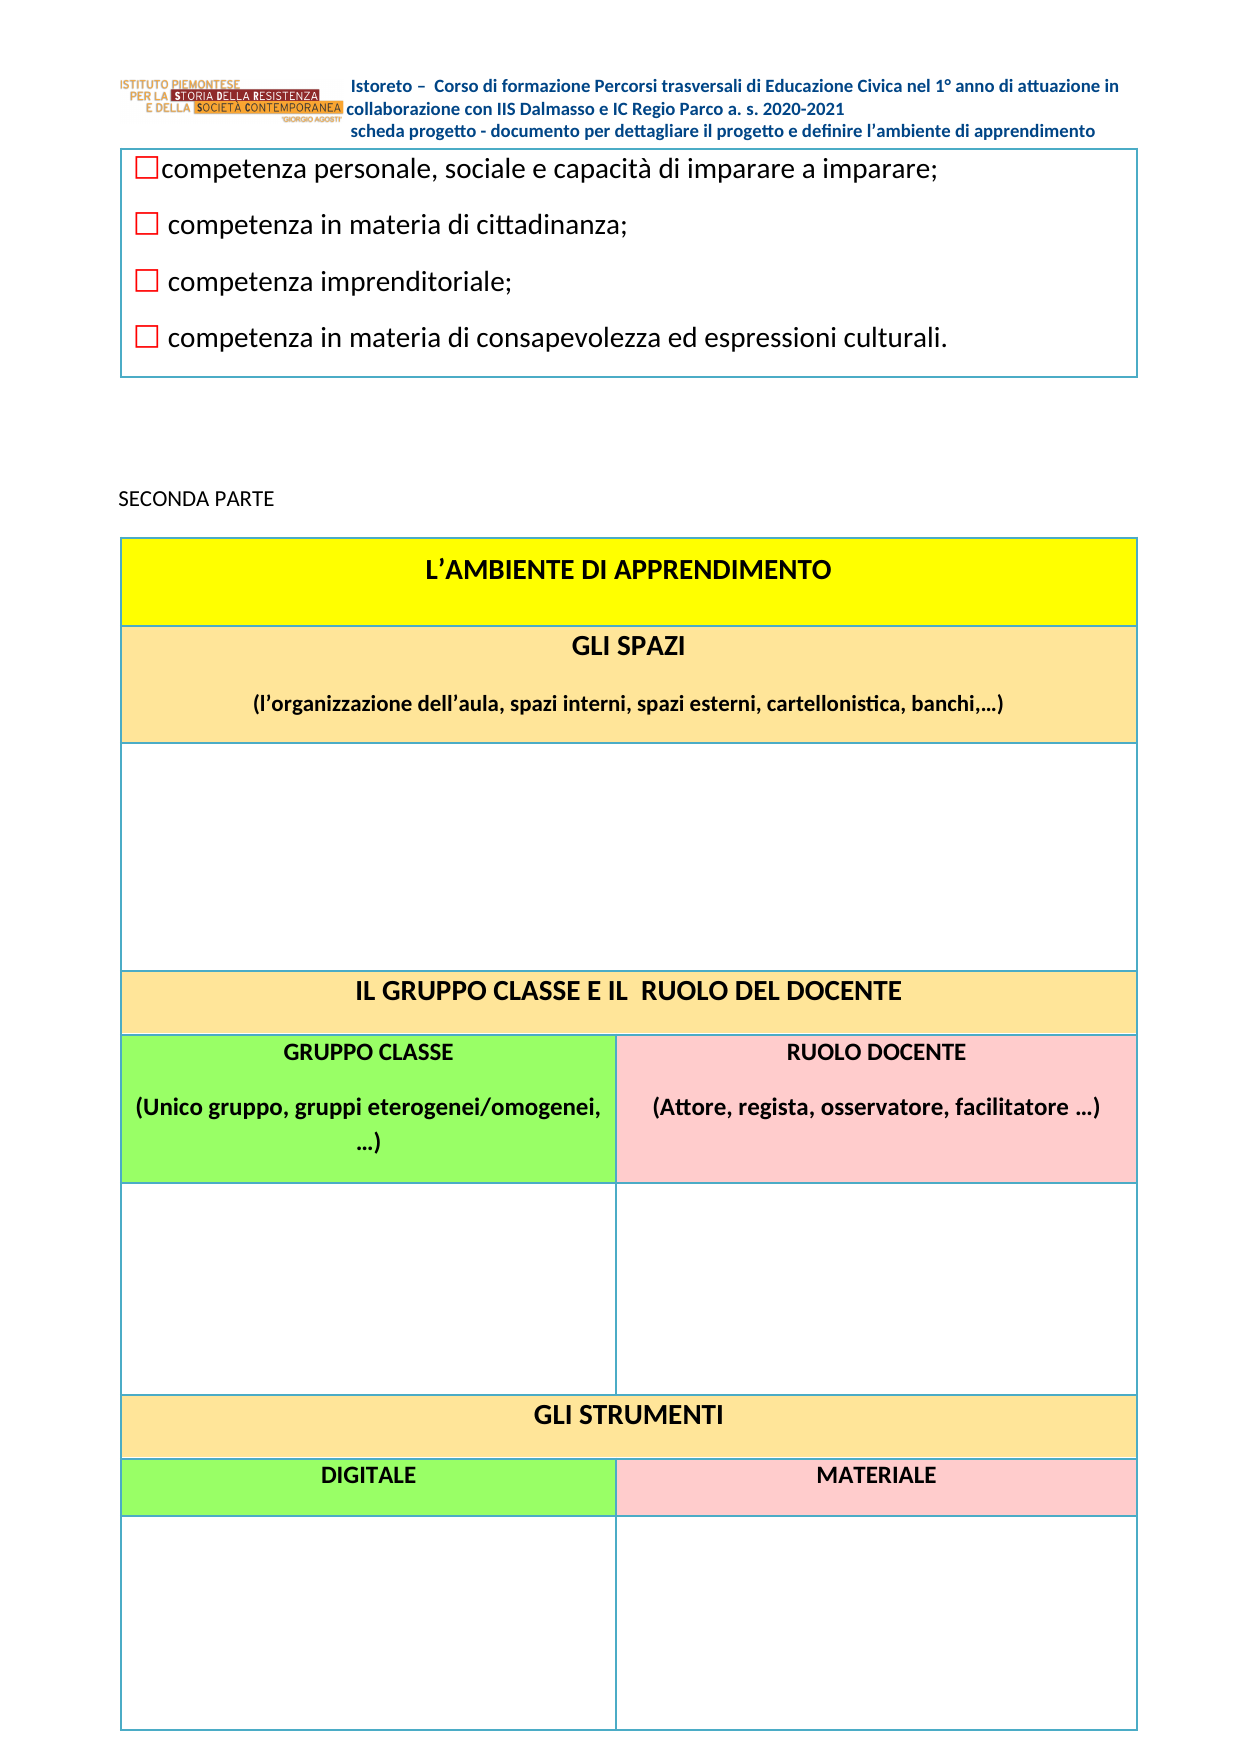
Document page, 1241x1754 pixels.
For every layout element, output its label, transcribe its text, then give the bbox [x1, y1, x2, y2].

table_cell [122, 744, 1136, 970]
table_cell IL GRUPPO CLASSE E IL RUOLO DEL DOCENTE [122, 972, 1136, 1033]
table_header L’AMBIENTE DI APPRENDIMENTO [122, 539, 1136, 625]
table_cell RUOLO DOCENTE (Attore, regista, osservatore, facilitatore …) [617, 1036, 1136, 1182]
table_cell GLI SPAZI (l’organizzazione dell’aula, spazi interni, spazi esterni, cartellonistica, banchi,…) [122, 627, 1136, 742]
table_cell DIGITALE [122, 1460, 615, 1515]
table_cell [122, 1184, 615, 1394]
table_cell [617, 1517, 1136, 1729]
table_cell ⬜competenza personale, sociale e capacità di imparare a imparare; ⬜ competenza in materia di cittadinanza; ⬜ competenza imprenditoriale; ⬜ competenza in materia di consapevolezza ed espressioni culturali. [122, 150, 1136, 376]
table_cell GRUPPO CLASSE (Unico gruppo, gruppi eterogenei/omogenei,…) [122, 1036, 615, 1182]
table_cell GLI STRUMENTI [122, 1396, 1136, 1457]
table_cell MATERIALE [617, 1460, 1136, 1515]
table_cell [617, 1184, 1136, 1394]
table_cell [122, 1517, 615, 1729]
text SECONDA PARTE [118, 484, 1122, 512]
